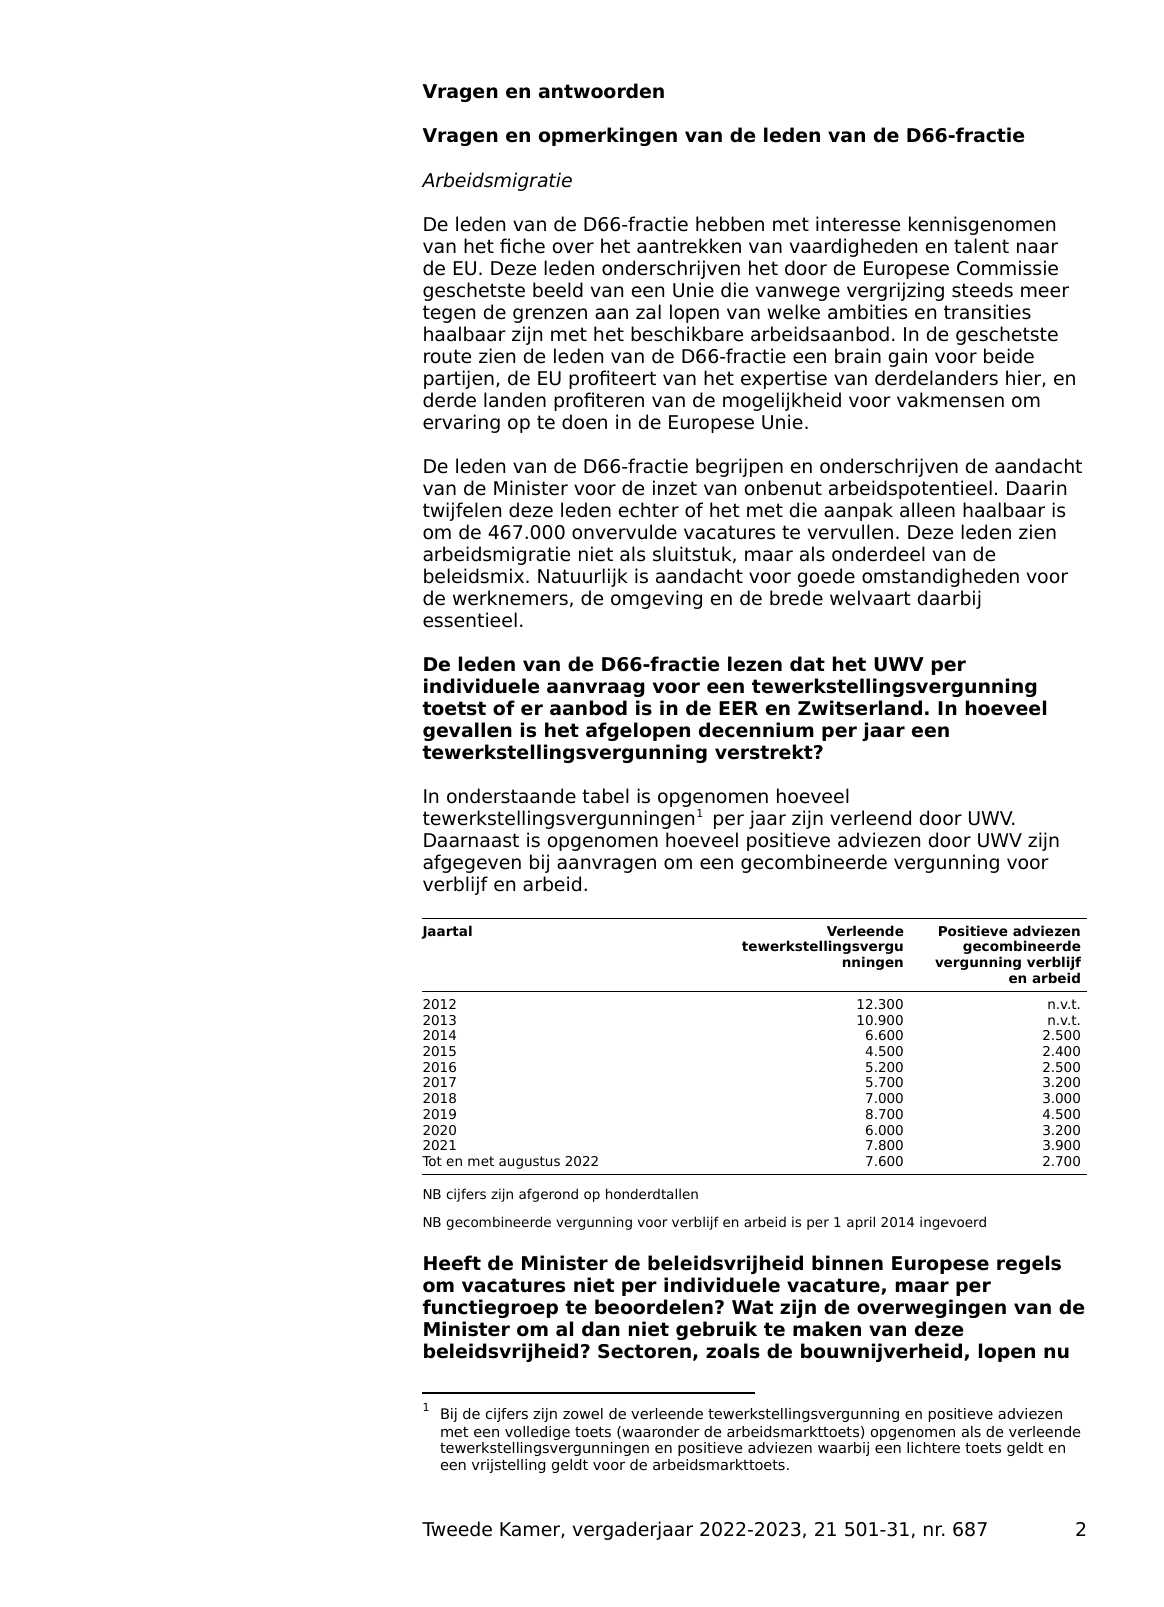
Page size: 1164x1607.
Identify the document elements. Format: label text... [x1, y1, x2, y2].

table_cell n.v.t. [910, 1013, 1087, 1028]
table_cell 2018 [422, 1091, 732, 1107]
text De leden van de D66-fractie hebben met interesse kennisgenomen van het fiche over het aantrekken van vaardigheden en talent naar de EU. Deze leden onderschrijven het door de Europese Commissie geschetste beeld van een Unie die vanwege vergrijzing steeds meer tegen de grenzen aan zal lopen van welke ambities en transities haalbaar zijn met het beschikbare arbeidsaanbod. In de geschetste route zien de leden van de D66-fractie een brain gain voor beide partijen, de EU profiteert van het expertise van derdelanders hier, en derde landen profiteren van de mogelijkheid voor vakmensen om ervaring op te doen in de Europese Unie. [422, 214, 1087, 433]
table_cell 3.200 [910, 1075, 1087, 1091]
table_cell 2017 [422, 1075, 732, 1091]
table_cell 3.200 [910, 1123, 1087, 1138]
table_cell 2.400 [910, 1044, 1087, 1059]
table_cell 7.800 [732, 1138, 909, 1154]
table_cell 7.000 [732, 1091, 909, 1107]
table_cell 2013 [422, 1013, 732, 1028]
table_cell n.v.t. [910, 992, 1087, 1012]
table_header Jaartal [422, 919, 732, 991]
text De leden van de D66-fractie lezen dat het UWV per individuele aanvraag voor een tewerkstellingsvergunning toetst of er aanbod is in de EER en Zwitserland. In hoeveel gevallen is het afgelopen decennium per jaar een tewerkstellingsvergunning verstrekt? [422, 654, 1087, 764]
table_cell 2015 [422, 1044, 732, 1059]
table_cell 5.200 [732, 1060, 909, 1075]
table_cell 2012 [422, 992, 732, 1012]
table_cell 6.000 [732, 1123, 909, 1138]
table_cell 7.600 [732, 1154, 909, 1174]
text Heeft de Minister de beleidsvrijheid binnen Europese regels om vacatures niet per individuele vacature, maar per functiegroep te beoordelen? Wat zijn de overwegingen van de Minister om al dan niet gebruik te maken van deze beleidsvrijheid? Sectoren, zoals de bouwnijverheid, lopen nu [422, 1253, 1087, 1362]
table_cell 5.700 [732, 1075, 909, 1091]
table_cell 12.300 [732, 992, 909, 1012]
subtitle Vragen en antwoorden [422, 81, 1087, 103]
table_cell 2020 [422, 1123, 732, 1138]
subtitle Arbeidsmigratie [422, 169, 1087, 192]
table_cell 4.500 [732, 1044, 909, 1059]
table_header Positieve adviezen gecombineerde vergunning verblijf en arbeid [910, 919, 1087, 991]
table_cell 2.700 [910, 1154, 1087, 1174]
table_cell 2021 [422, 1138, 732, 1154]
table_cell 4.500 [910, 1107, 1087, 1122]
table_cell 2.500 [910, 1060, 1087, 1075]
subtitle Vragen en opmerkingen van de leden van de D66-fractie [422, 125, 1087, 147]
text In onderstaande tabel is opgenomen hoeveel tewerkstellingsvergunningen per jaar zijn verleend door UWV. Daarnaast is opgenomen hoeveel positieve adviezen door UWV zijn afgegeven bij aanvragen om een gecombineerde vergunning voor verblijf en arbeid. [422, 786, 1087, 896]
text De leden van de D66-fractie begrijpen en onderschrijven de aandacht van de Minister voor de inzet van onbenut arbeidspotentieel. Daarin twijfelen deze leden echter of het met die aanpak alleen haalbaar is om de 467.000 onvervulde vacatures te vervullen. Deze leden zien arbeidsmigratie niet als sluitstuk, maar als onderdeel van de beleidsmix. Natuurlijk is aandacht voor goede omstandigheden voor de werknemers, de omgeving en de brede welvaart daarbij essentieel. [422, 456, 1087, 632]
table_cell 2014 [422, 1028, 732, 1044]
table_cell NB cijfers zijn afgerond op honderdtallen NB gecombineerde vergunning voor verblijf en arbeid is per 1 april 2014 ingevoerd [422, 1175, 1087, 1230]
table_cell 6.600 [732, 1028, 909, 1044]
table_cell 2016 [422, 1060, 732, 1075]
table_header Verleende tewerkstellingsvergunningen [732, 919, 909, 991]
text Bij de cijfers zijn zowel de verleende tewerkstellingsvergunning en positieve adviezen met een volledige toets (waaronder de arbeidsmarkttoets) opgenomen als de verleende tewerkstellingsvergunningen en positieve adviezen waarbij een lichtere toets geldt en een vrijstelling geldt voor de arbeidsmarkttoets. [422, 1402, 1087, 1474]
table_cell 2.500 [910, 1028, 1087, 1044]
table_cell 2019 [422, 1107, 732, 1122]
table_cell 3.000 [910, 1091, 1087, 1107]
table_cell 10.900 [732, 1013, 909, 1028]
table_cell Tot en met augustus 2022 [422, 1154, 732, 1174]
table_cell 8.700 [732, 1107, 909, 1122]
table_cell 3.900 [910, 1138, 1087, 1154]
